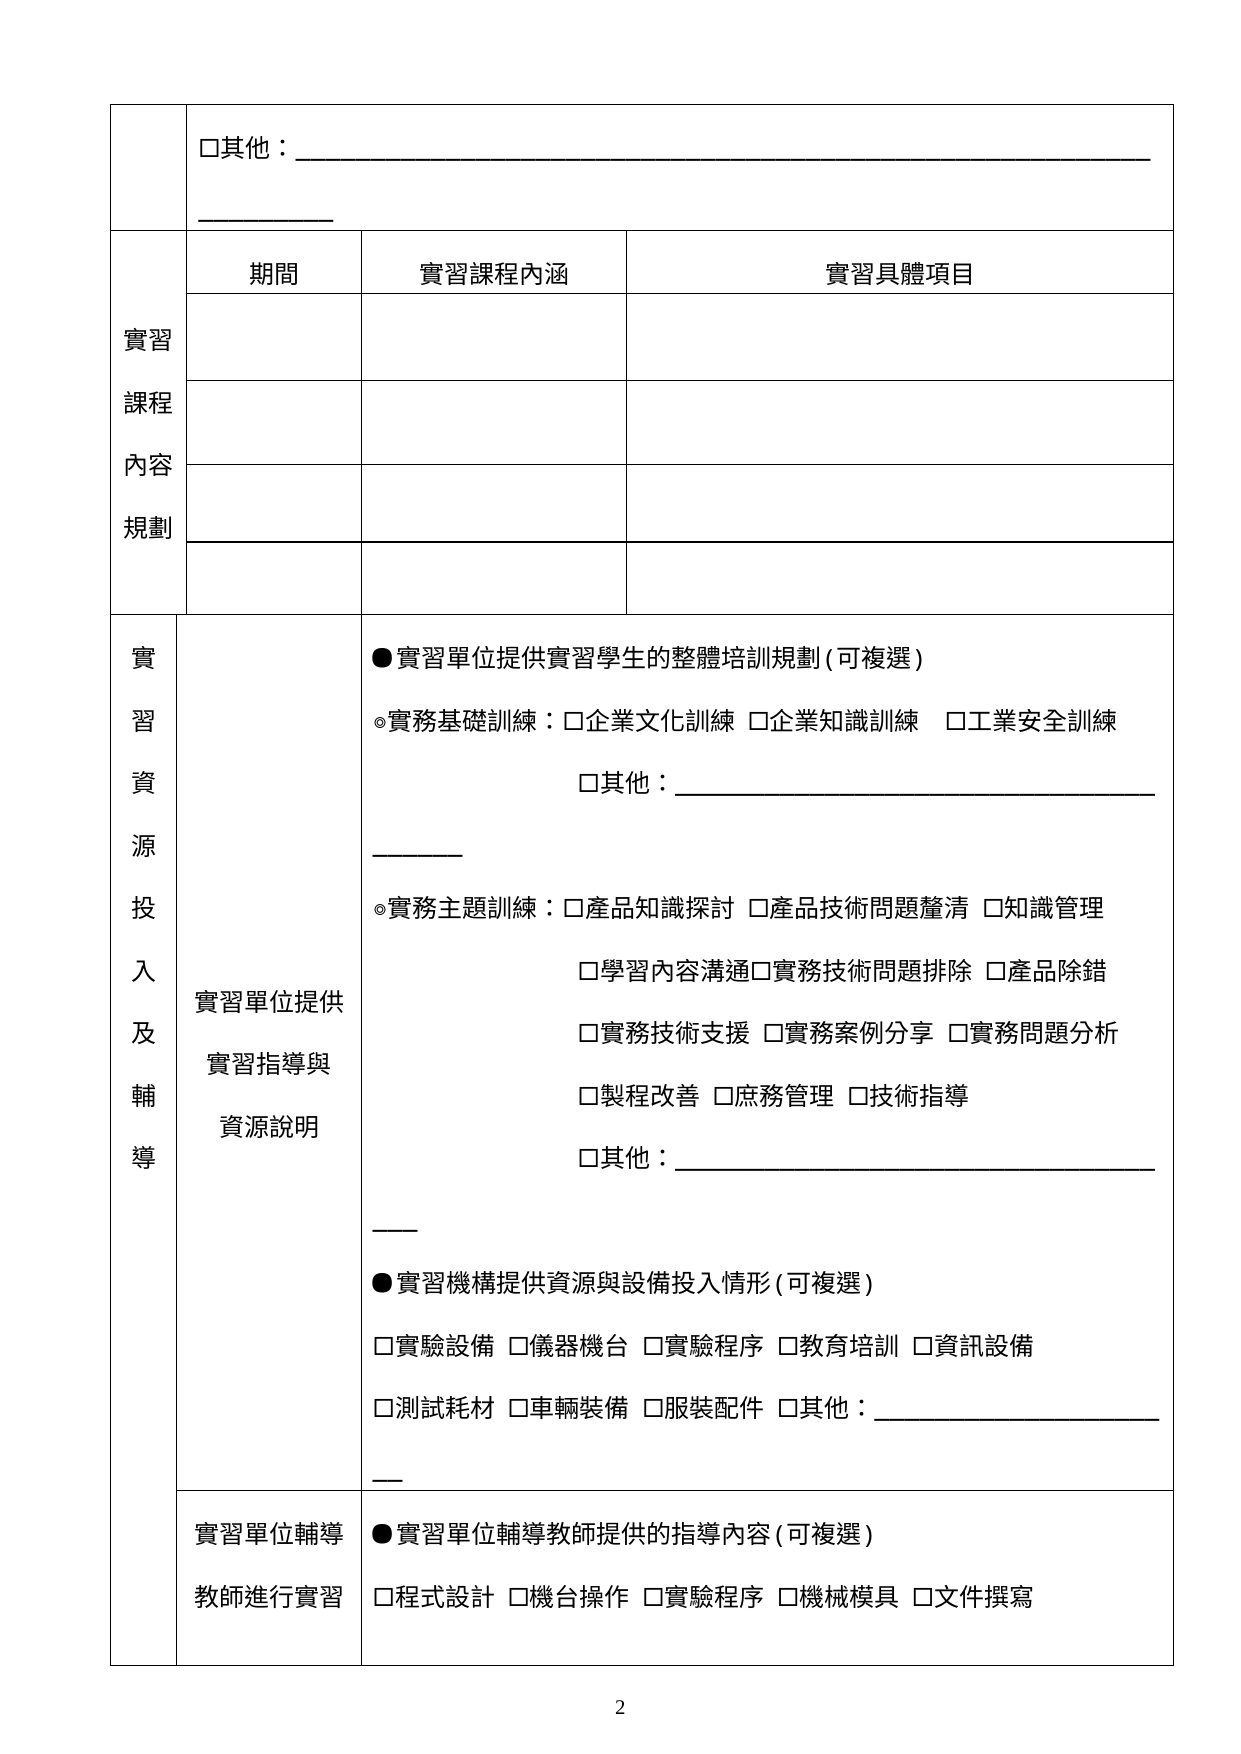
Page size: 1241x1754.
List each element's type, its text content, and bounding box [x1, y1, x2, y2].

table_cell [362, 381, 626, 464]
table_cell [187, 465, 361, 541]
table_cell 實習單位輔導教師進行實習 [177, 1491, 361, 1665]
table_cell 實習單位提供實習指導與 資源說明 [177, 615, 361, 1490]
table_cell [627, 543, 1173, 614]
table_cell [627, 294, 1173, 380]
table_cell 實習課程內容規劃 [111, 231, 186, 614]
table_cell [627, 465, 1173, 541]
table_cell [362, 294, 626, 380]
table_cell [187, 543, 361, 614]
table_cell [362, 465, 626, 541]
table_cell [187, 381, 361, 464]
table_cell 實習課程內涵 [362, 231, 626, 293]
table_cell [362, 543, 626, 614]
table_cell 實習單位輔導教師提供的指導內容(可複選) 程式設計 機台操作 實驗程序 機械模具 文件撰寫 [362, 1491, 1173, 1665]
table_cell 實習具體項目 [627, 231, 1173, 293]
table_cell 實習資源投入及輔導 [111, 615, 176, 1665]
table_cell [187, 294, 361, 380]
table_header 其他：__________________________________________________________________ [187, 105, 1173, 230]
table_header [111, 105, 186, 230]
table_cell [627, 381, 1173, 464]
table_cell 實習單位提供實習學生的整體培訓規劃(可複選) ◎實務基礎訓練：企業文化訓練 企業知識訓練 工業安全訓練 其他：______________________________________ ◎實務主題訓練：產品知識探討 產品技術問題釐清 知識管理 學習內容溝通實務技術問題排除 產品除錯 實務技術支援 實務案例分享 實務問題分析 製程改善 庶務管理 技術指導 其他：___________________________________ 實習機構提供資源與設備投入情形(可複選) 實驗設備 儀器機台 實驗程序 教育培訓 資訊設備 測試耗材 車輛裝備 服裝配件 其他：_____________________ [362, 615, 1173, 1490]
table_cell 期間 [187, 231, 361, 293]
